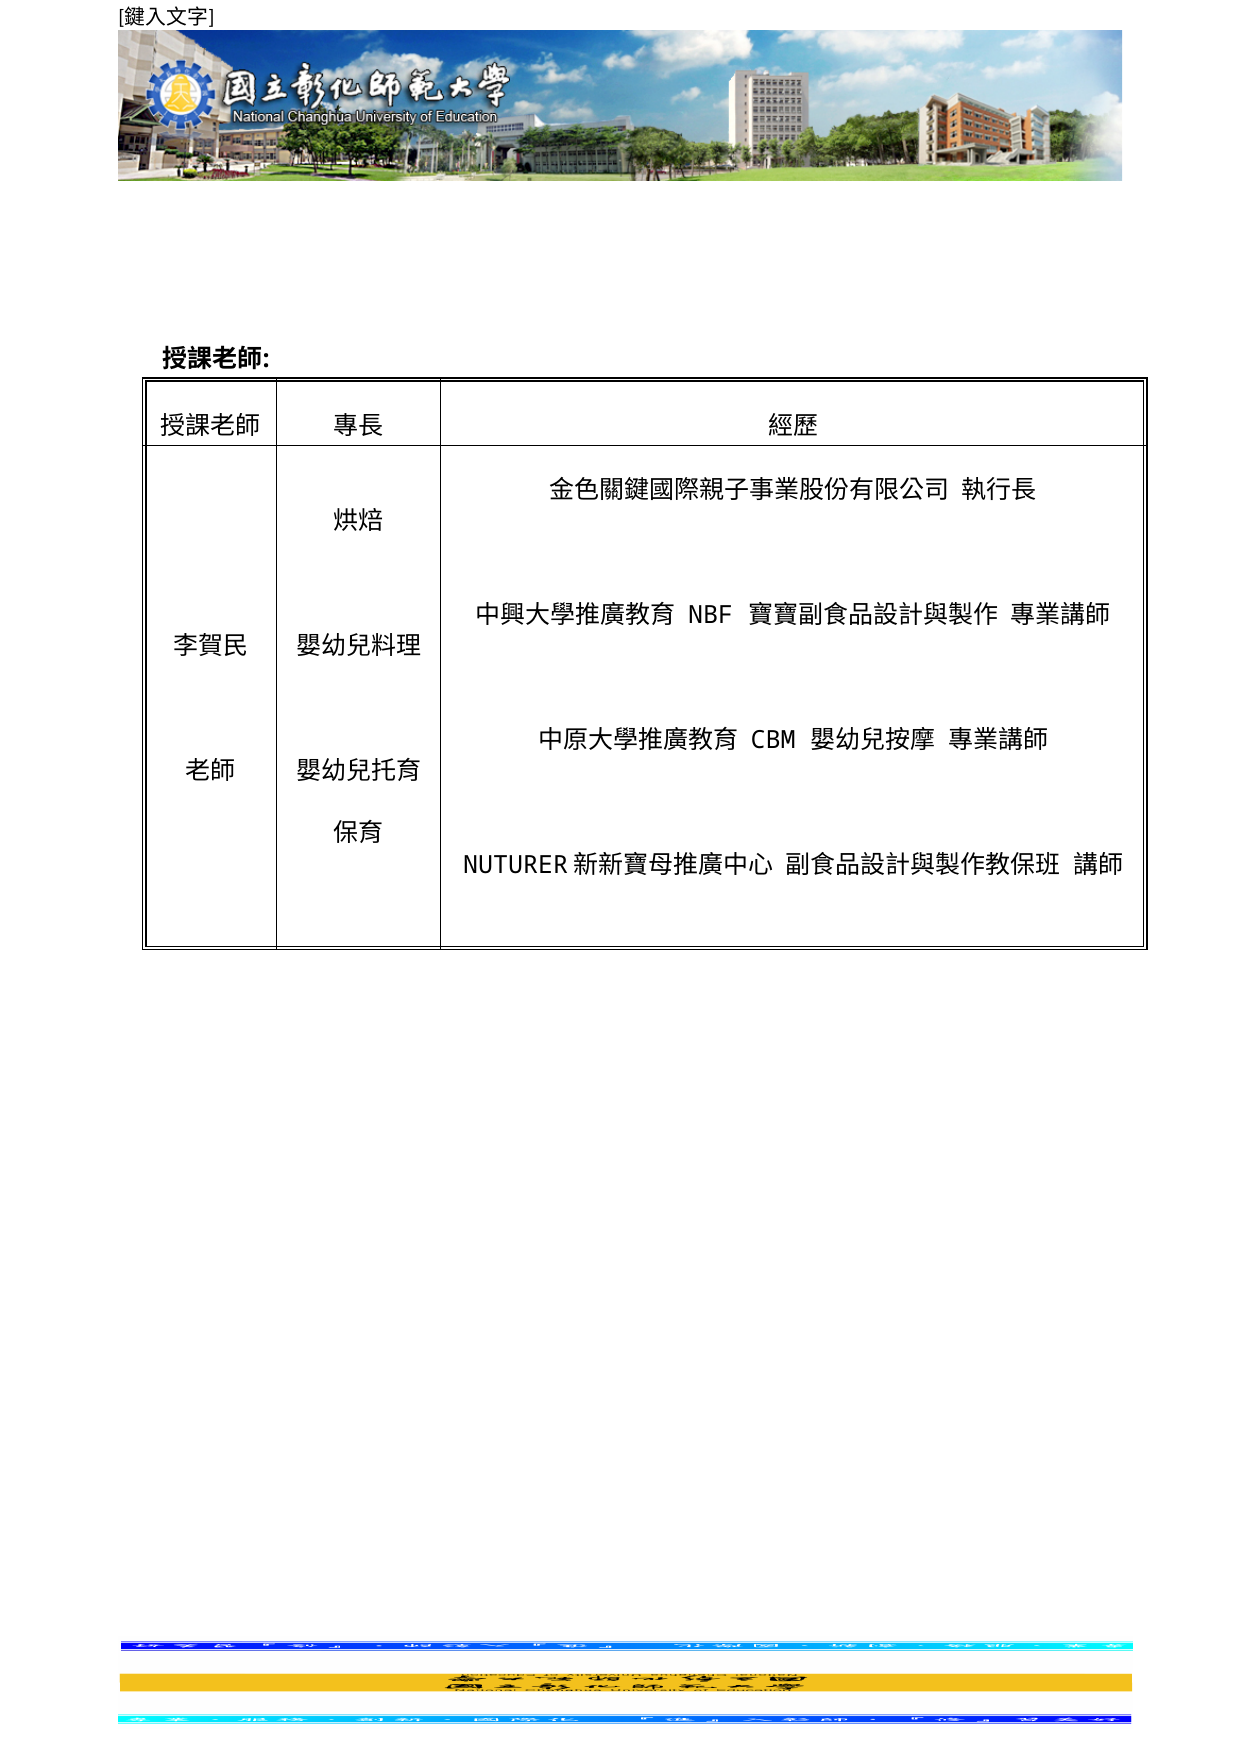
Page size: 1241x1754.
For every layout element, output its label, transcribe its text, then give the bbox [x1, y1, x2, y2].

table_header 專長 [277, 382, 440, 444]
table_cell 烘焙 嬰幼兒料理 嬰幼兒托育保育 [277, 446, 440, 946]
table_header 經歷 [441, 382, 1143, 444]
table_cell 金色關鍵國際親子事業股份有限公司 執行長 中興大學推廣教育 NBF 寶寶副食品設計與製作 專業講師 中原大學推廣教育 CBM 嬰幼兒按摩 專業講師 NUTURER新新寶母推廣中心 副食品設計與製作教保班 講師 [441, 446, 1143, 946]
text 授課老師: [162, 315, 1122, 377]
table_cell 李賀民 老師 [147, 446, 276, 946]
table_header 授課老師 [147, 382, 276, 444]
